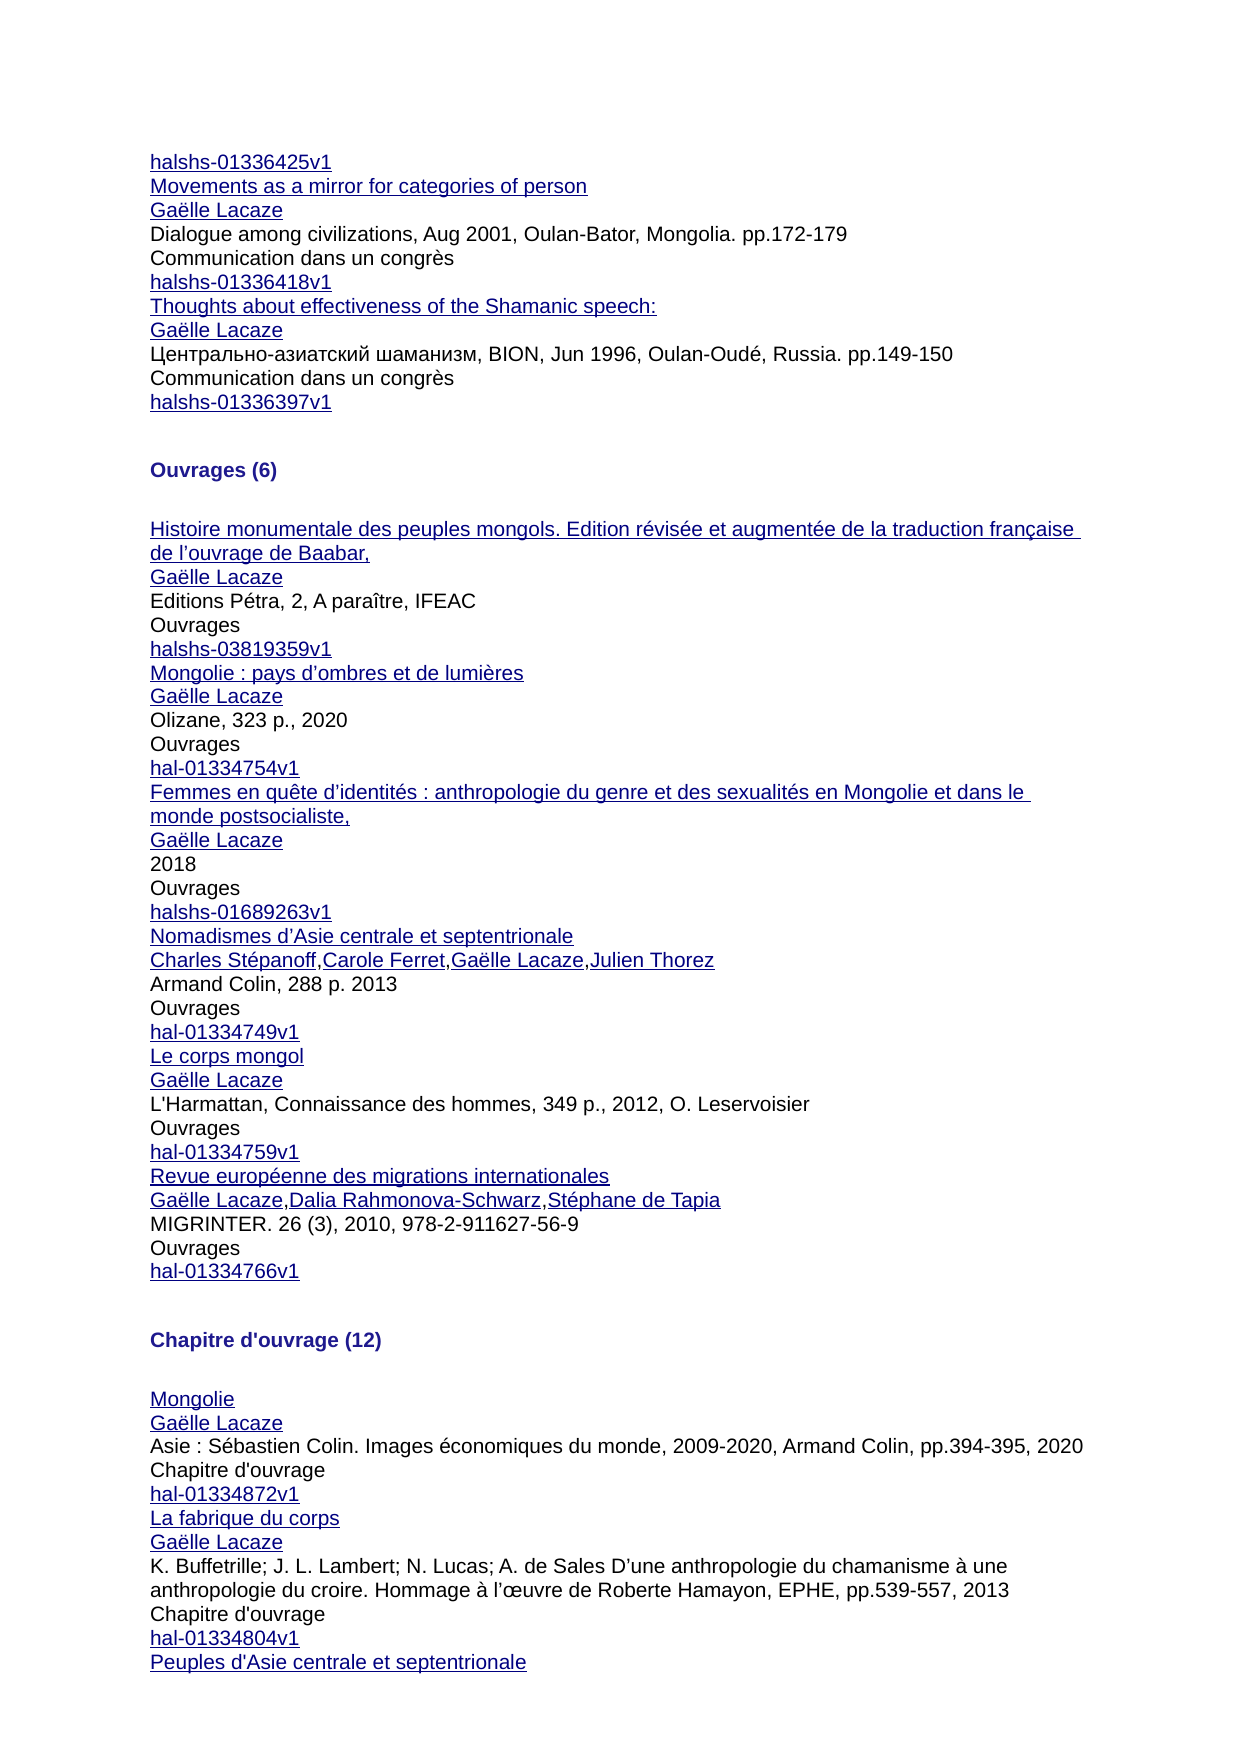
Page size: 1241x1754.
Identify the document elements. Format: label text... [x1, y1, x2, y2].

table_cell Femmes en quête d’identités : anthropologie du genre et des sexualités en Mongolie et dans le monde postsocialiste, Gaëlle Lacaze 2018 Ouvrages halshs-01689263v1 [150, 780, 1090, 924]
table_header Histoire monumentale des peuples mongols. Edition révisée et augmentée de la traduction française de l’ouvrage de Baabar, Gaëlle Lacaze Editions Pétra, 2, A paraître, IFEAC Ouvrages halshs-03819359v1 [150, 517, 1090, 660]
table_cell Nomadismes d’Asie centrale et septentrionale Charles Stépanoff,Carole Ferret,Gaëlle Lacaze,Julien Thorez Armand Colin, 288 p. 2013 Ouvrages hal-01334749v1 [150, 924, 1090, 1044]
table_cell Thoughts about effectiveness of the Shamanic speech: Gaëlle Lacaze Центрально-азиатский шаманизм, BION, Jun 1996, Oulan-Oudé, Russia. pp.149-150 Communication dans un congrès halshs-01336397v1 [150, 294, 1090, 413]
table_cell Mongolie : pays d’ombres et de lumières Gaëlle Lacaze Olizane, 323 p., 2020 Ouvrages hal-01334754v1 [150, 660, 1090, 780]
table_cell Movements as a mirror for categories of person Gaëlle Lacaze Dialogue among civilizations, Aug 2001, Oulan-Bator, Mongolia. pp.172-179 Communication dans un congrès halshs-01336418v1 [150, 174, 1090, 294]
table_cell Peuples d'Asie centrale et septentrionale [150, 1650, 1090, 1674]
table_cell Le corps mongol Gaëlle Lacaze L'Harmattan, Connaissance des hommes, 349 p., 2012, O. Leservoisier Ouvrages hal-01334759v1 [150, 1044, 1090, 1163]
subtitle Chapitre d'ouvrage (12) [150, 1328, 1090, 1352]
subtitle Ouvrages (6) [150, 458, 1090, 482]
table_cell halshs-01336425v1 [150, 150, 1090, 174]
table_cell Revue européenne des migrations internationales Gaëlle Lacaze,Dalia Rahmonova-Schwarz,Stéphane de Tapia MIGRINTER. 26 (3), 2010, 978-2-911627-56-9 Ouvrages hal-01334766v1 [150, 1164, 1090, 1283]
table_header Mongolie Gaëlle Lacaze Asie : Sébastien Colin. Images économiques du monde, 2009-2020, Armand Colin, pp.394-395, 2020 Chapitre d'ouvrage hal-01334872v1 [150, 1386, 1090, 1506]
table_cell La fabrique du corps Gaëlle Lacaze K. Buffetrille; J. L. Lambert; N. Lucas; A. de Sales D’une anthropologie du chamanisme à une anthropologie du croire. Hommage à l’œuvre de Roberte Hamayon, EPHE, pp.539-557, 2013 Chapitre d'ouvrage hal-01334804v1 [150, 1506, 1090, 1650]
